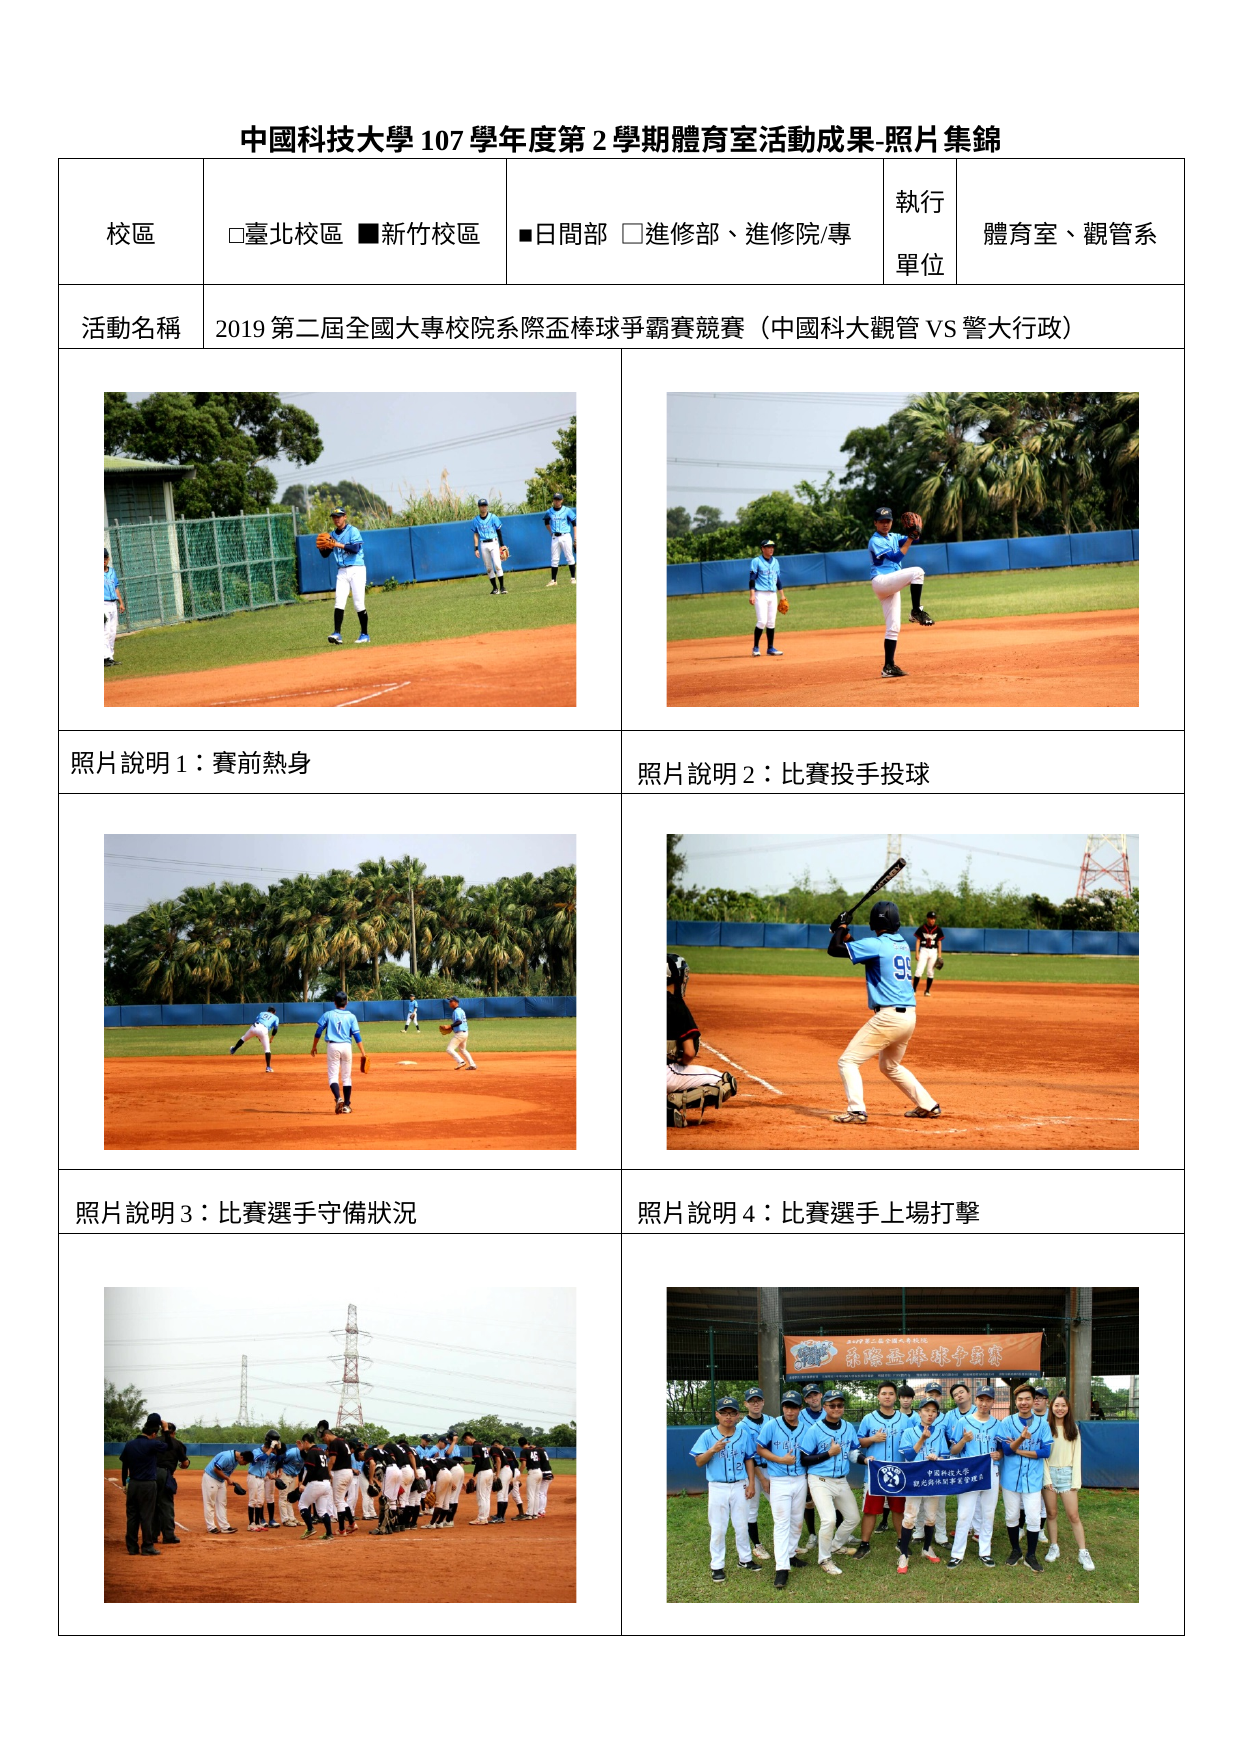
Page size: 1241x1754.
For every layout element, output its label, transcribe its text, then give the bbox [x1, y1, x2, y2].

table_header 體育室、觀管系 [957, 159, 1184, 284]
table_cell 照片說明1：賽前熱身 [59, 731, 621, 793]
table_cell 照片說明3：比賽選手守備狀況 [59, 1170, 621, 1233]
table_header ■日間部 □進修部、進修院/專 [507, 159, 883, 284]
table_cell 照片說明4：比賽選手上場打擊 [622, 1170, 1184, 1233]
table_header □臺北校區 ■新竹校區 [204, 159, 506, 284]
table_cell [622, 349, 1184, 729]
table_cell [622, 794, 1184, 1169]
table_cell 2019第二屆全國大專校院系際盃棒球爭霸賽競賽（中國科大觀管VS警大行政） [204, 285, 1184, 348]
table_header 校區 [59, 159, 203, 284]
table_cell 照片說明2：比賽投手投球 [622, 731, 1184, 793]
table_header 執行單位 [884, 159, 956, 284]
table_cell [59, 794, 621, 1169]
table_cell [622, 1234, 1184, 1635]
table_cell 活動名稱 [59, 285, 203, 348]
text 中國科技大學107學年度第2學期體育室活動成果-照片集錦 [104, 96, 1136, 158]
table_cell [59, 1234, 621, 1635]
table_cell [59, 349, 621, 729]
